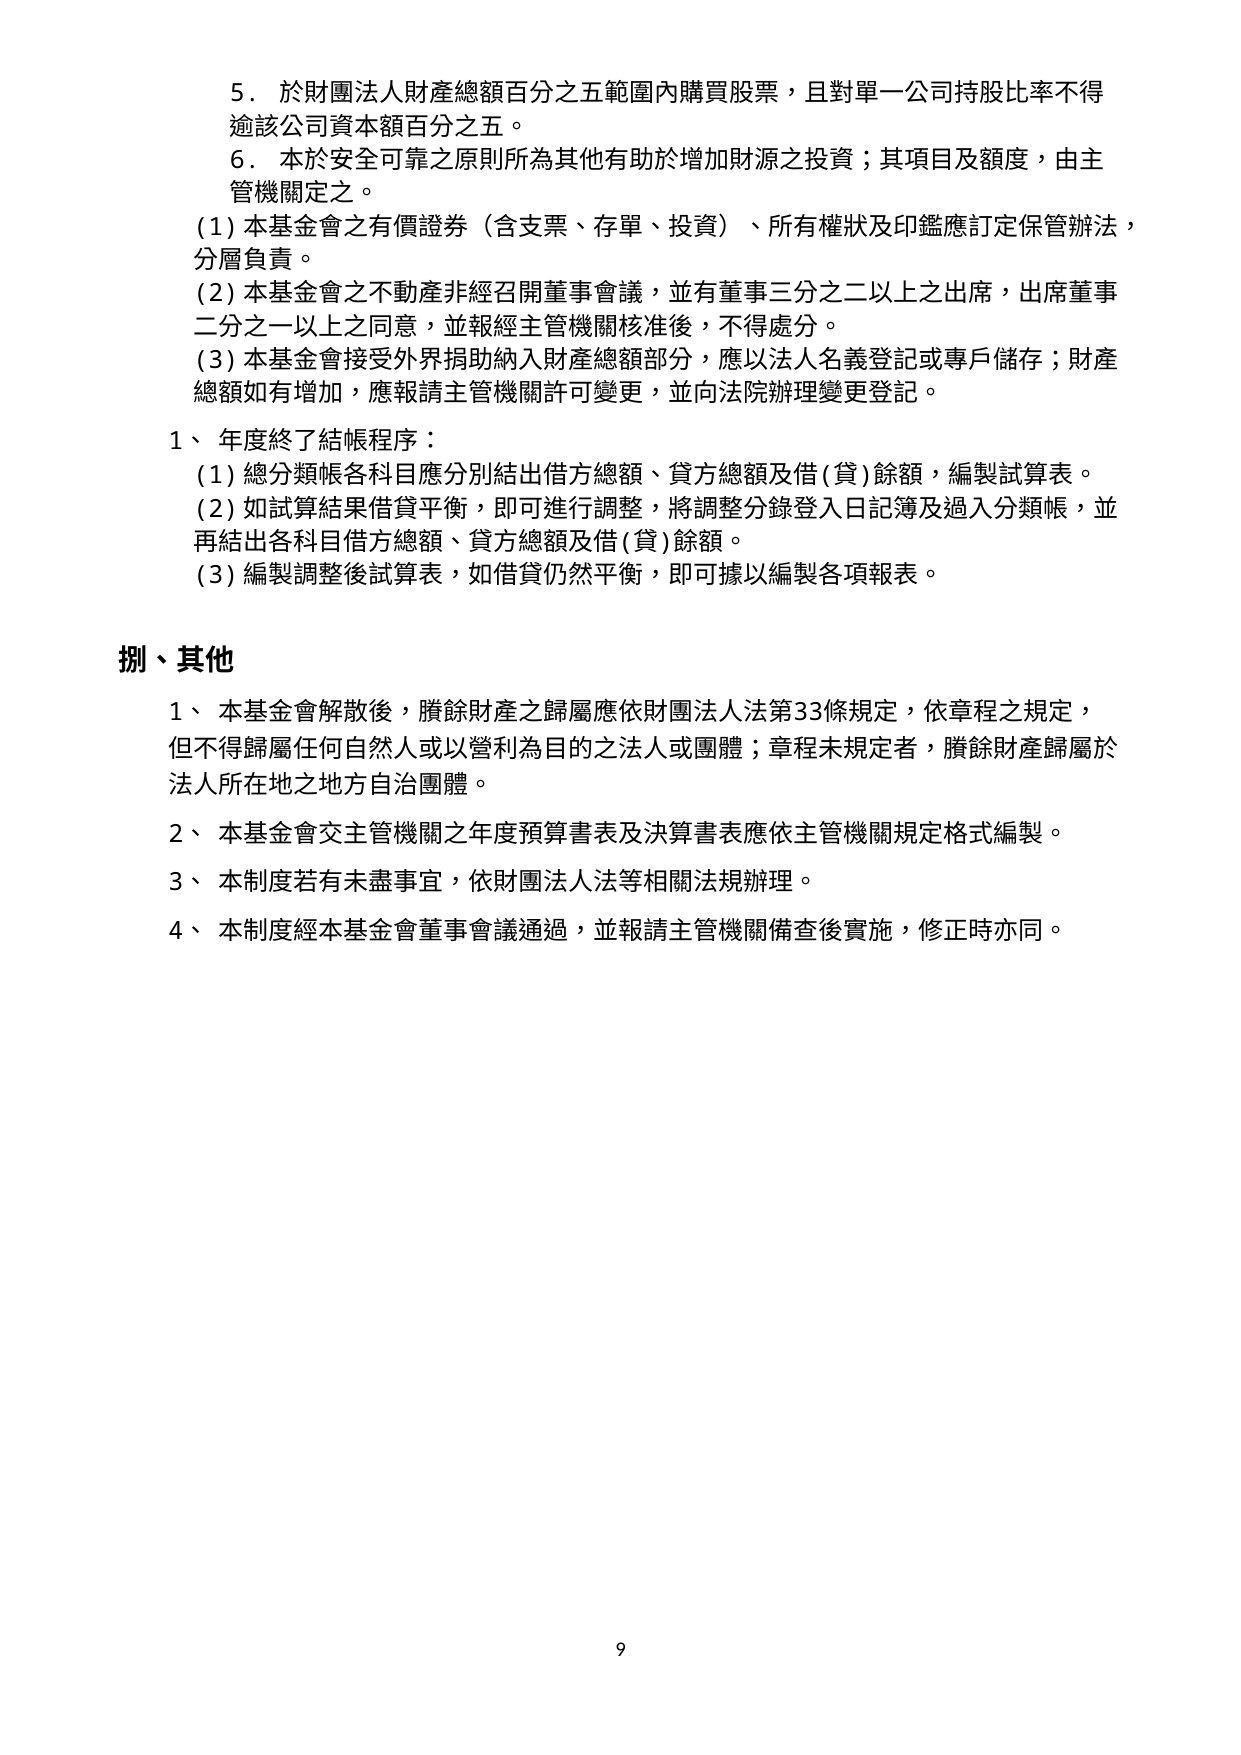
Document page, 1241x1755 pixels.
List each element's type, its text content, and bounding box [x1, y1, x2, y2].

list 本基金會解散後，賸餘財產之歸屬應依財團法人法第33條規定，依章程之規定，但不得歸屬任何自然人或以營利為目的之法人或團體；章程未規定者，賸餘財產歸屬於法人所在地之地方自治團體。 [168, 692, 1122, 801]
list 於財團法人財產總額百分之五範圍內購買股票，且對單一公司持股比率不得逾該公司資本額百分之五。 [229, 75, 1122, 142]
list 本制度若有未盡事宜，依財團法人法等相關法規辦理。 [168, 862, 1122, 898]
list 本制度經本基金會董事會議通過，並報請主管機關備查後實施，修正時亦同。 [168, 911, 1122, 947]
list 編製調整後試算表，如借貸仍然平衡，即可據以編製各項報表。 [193, 557, 1122, 590]
list 本基金會交主管機關之年度預算書表及決算書表應依主管機關規定格式編製。 [168, 813, 1122, 849]
list 本基金會之不動產非經召開董事會議，並有董事三分之二以上之出席，出席董事二分之一以上之同意，並報經主管機關核准後，不得處分。 [193, 275, 1122, 342]
list 本於安全可靠之原則所為其他有助於增加財源之投資；其項目及額度，由主管機關定之。 [229, 142, 1122, 208]
text 捌、其他 [118, 637, 1122, 679]
list 總分類帳各科目應分別結出借方總額、貸方總額及借(貸)餘額，編製試算表。 [193, 457, 1122, 490]
list 如試算結果借貸平衡，即可進行調整，將調整分錄登入日記簿及過入分類帳，並再結出各科目借方總額、貸方總額及借(貸)餘額。 [193, 490, 1122, 557]
list 本基金會接受外界捐助納入財產總額部分，應以法人名義登記或專戶儲存；財產總額如有增加，應報請主管機關許可變更，並向法院辦理變更登記。 [193, 342, 1122, 408]
list 本基金會之有價證券（含支票、存單、投資）、所有權狀及印鑑應訂定保管辦法，分層負責。 [193, 208, 1122, 275]
list 年度終了結帳程序： [168, 421, 1122, 457]
